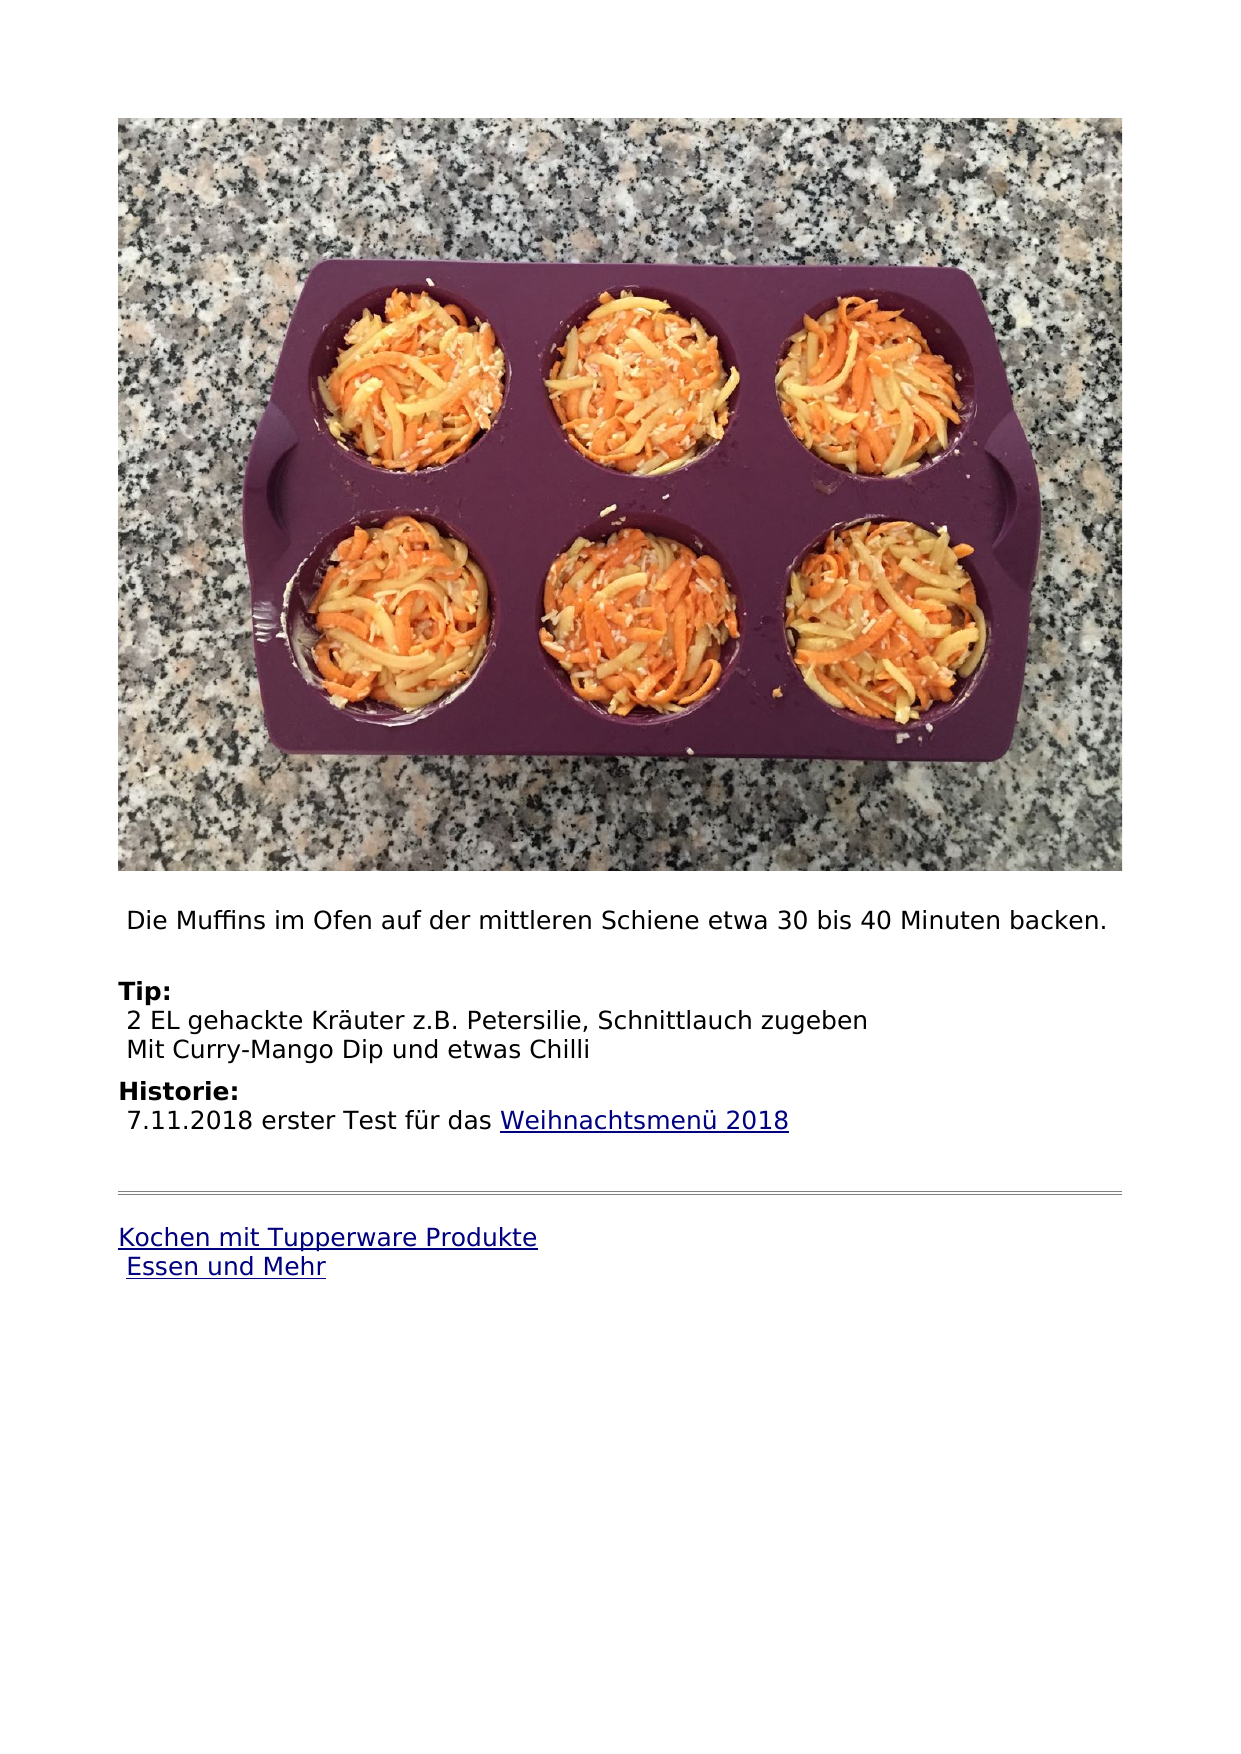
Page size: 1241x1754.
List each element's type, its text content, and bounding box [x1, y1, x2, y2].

text Kochen mit Tupperware Produkte Essen und Mehr [118, 1223, 1122, 1311]
picture [118, 118, 1123, 871]
text Historie: 7.11.2018 erster Test für das Weihnachtsmenü 2018 [118, 1077, 1122, 1164]
text Tip: 2 EL gehackte Kräuter z.B. Petersilie, Schnittlauch zugeben Mit Curry-Mango Dip und etwas Chilli [118, 977, 1122, 1064]
text Die Muffins im Ofen auf der mittleren Schiene etwa 30 bis 40 Minuten backen. [118, 871, 1122, 964]
